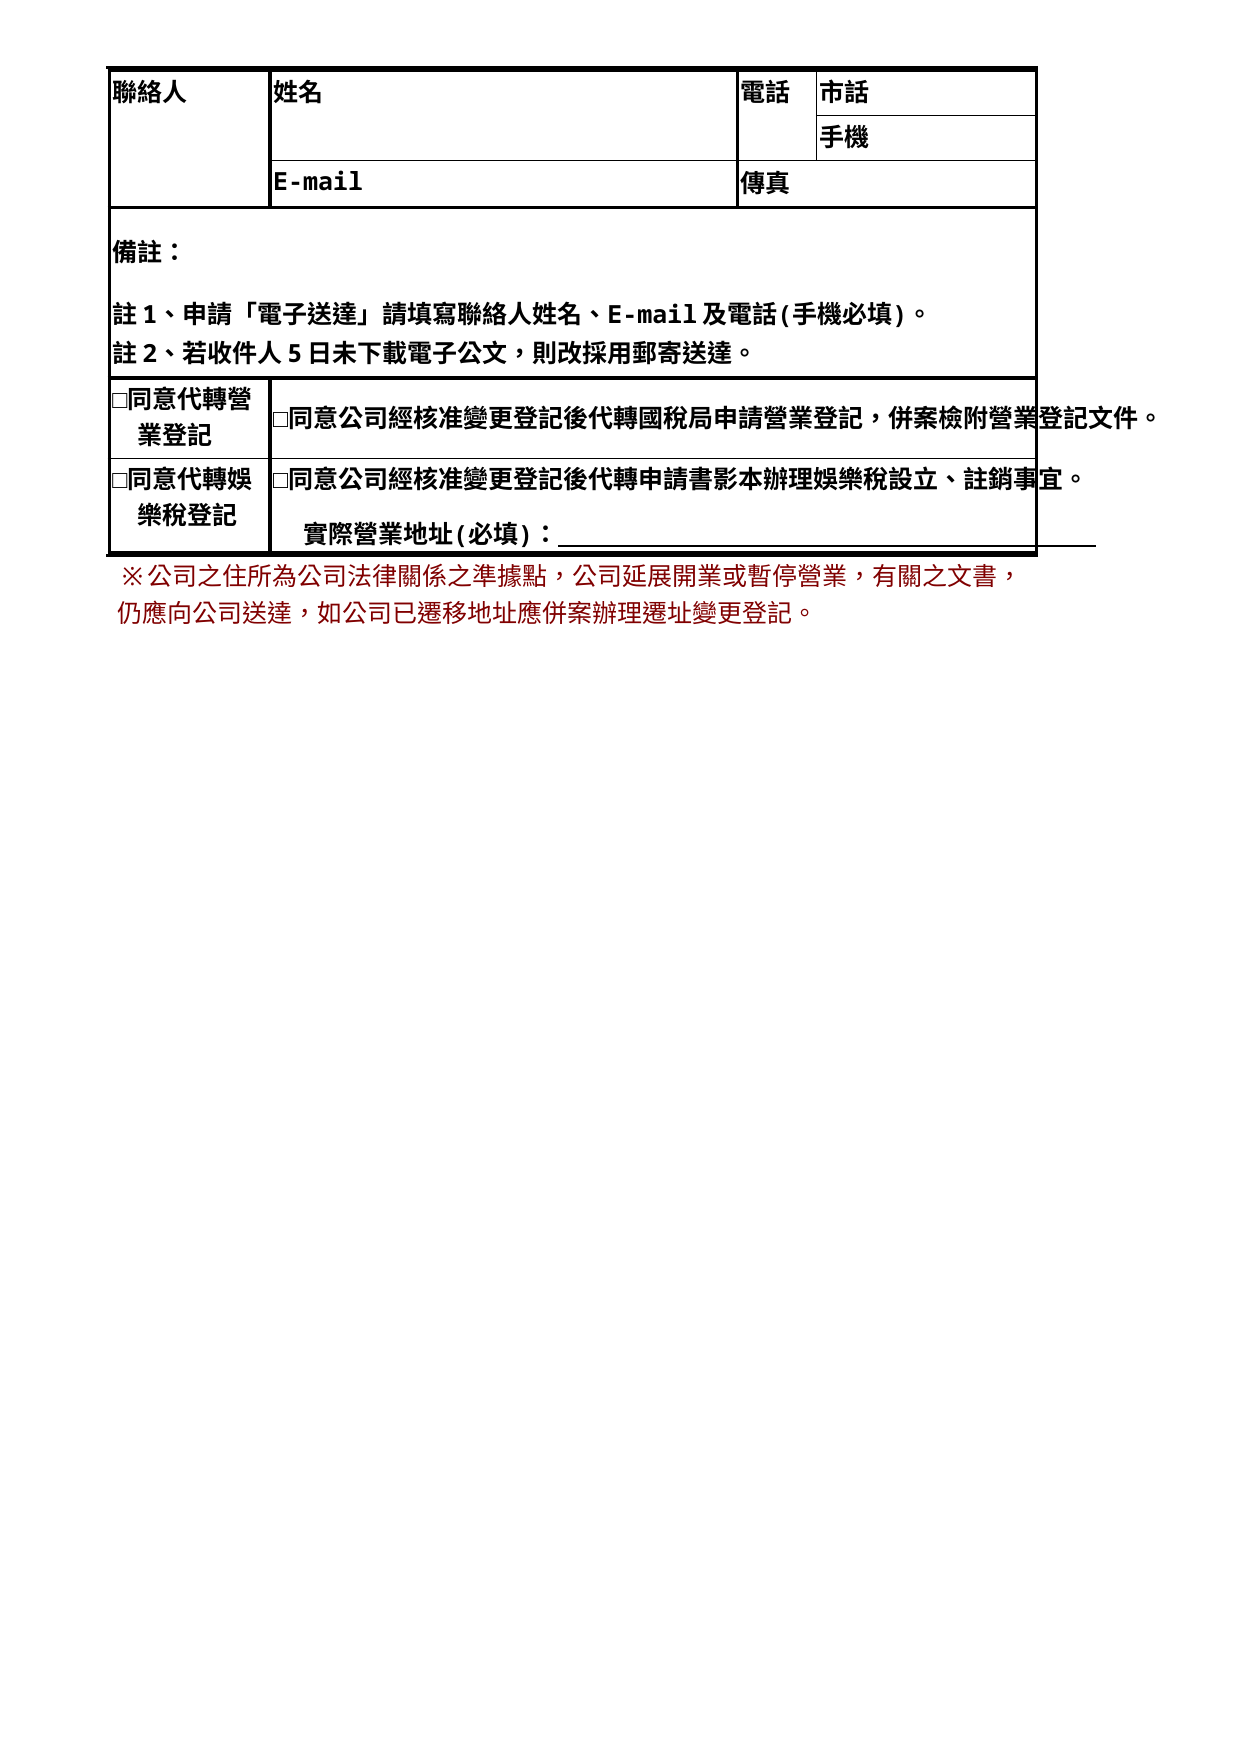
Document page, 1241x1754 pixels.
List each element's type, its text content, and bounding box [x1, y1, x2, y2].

table_cell 傳真 [739, 161, 1035, 206]
table_cell ※公司之住所為公司法律關係之準據點，公司延展開業或暫停營業，有關之文書，仍應向公司送達，如公司已遷移地址應併案辦理遷址變更登記。 [106, 557, 1036, 629]
table_header 市話 [817, 72, 1035, 114]
table_cell □同意公司經核准變更登記後代轉國稅局申請營業登記，併案檢附營業登記文件。 [272, 380, 1035, 458]
table_header 姓名 [272, 72, 736, 160]
table_cell 手機 [817, 116, 1035, 160]
table_cell 備註： 註1、申請「電子送達」請填寫聯絡人姓名、E-mail及電話(手機必填)。 註2、若收件人5日未下載電子公文，則改採用郵寄送達。 [111, 209, 1035, 376]
table_header 聯絡人 [111, 72, 268, 206]
table_header 電話 [739, 72, 816, 160]
table_cell E-mail [272, 161, 736, 206]
table_cell □同意代轉娛樂稅登記 [111, 459, 268, 551]
table_cell □同意代轉營業登記 [111, 380, 268, 458]
table_cell □同意公司經核准變更登記後代轉申請書影本辦理娛樂稅設立、註銷事宜。 實際營業地址(必填)： [272, 459, 1035, 551]
